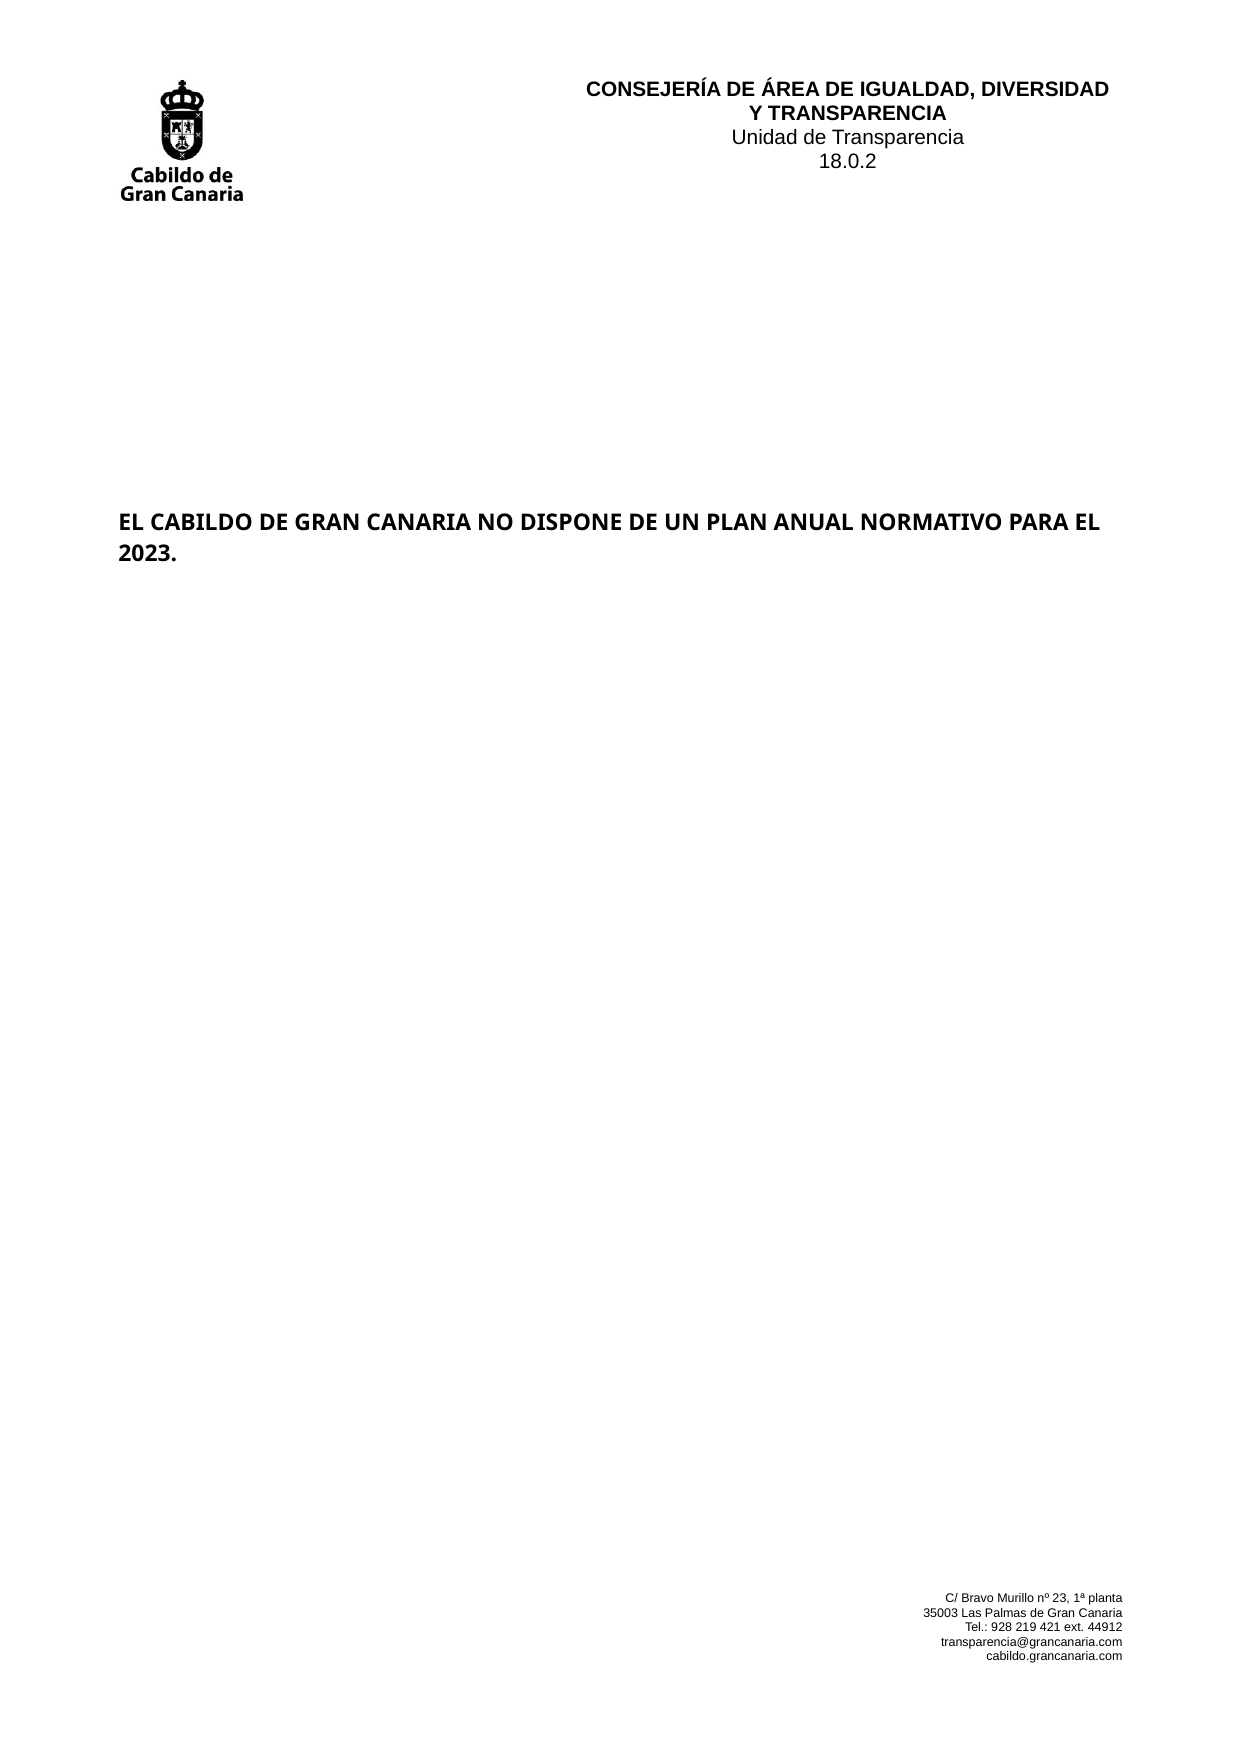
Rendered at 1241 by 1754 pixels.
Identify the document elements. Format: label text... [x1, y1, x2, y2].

text EL CABILDO DE GRAN CANARIA NO DISPONE DE UN PLAN ANUAL NORMATIVO PARA EL [118, 505, 1122, 537]
picture [103, 66, 260, 213]
text 2023. [118, 537, 1122, 568]
